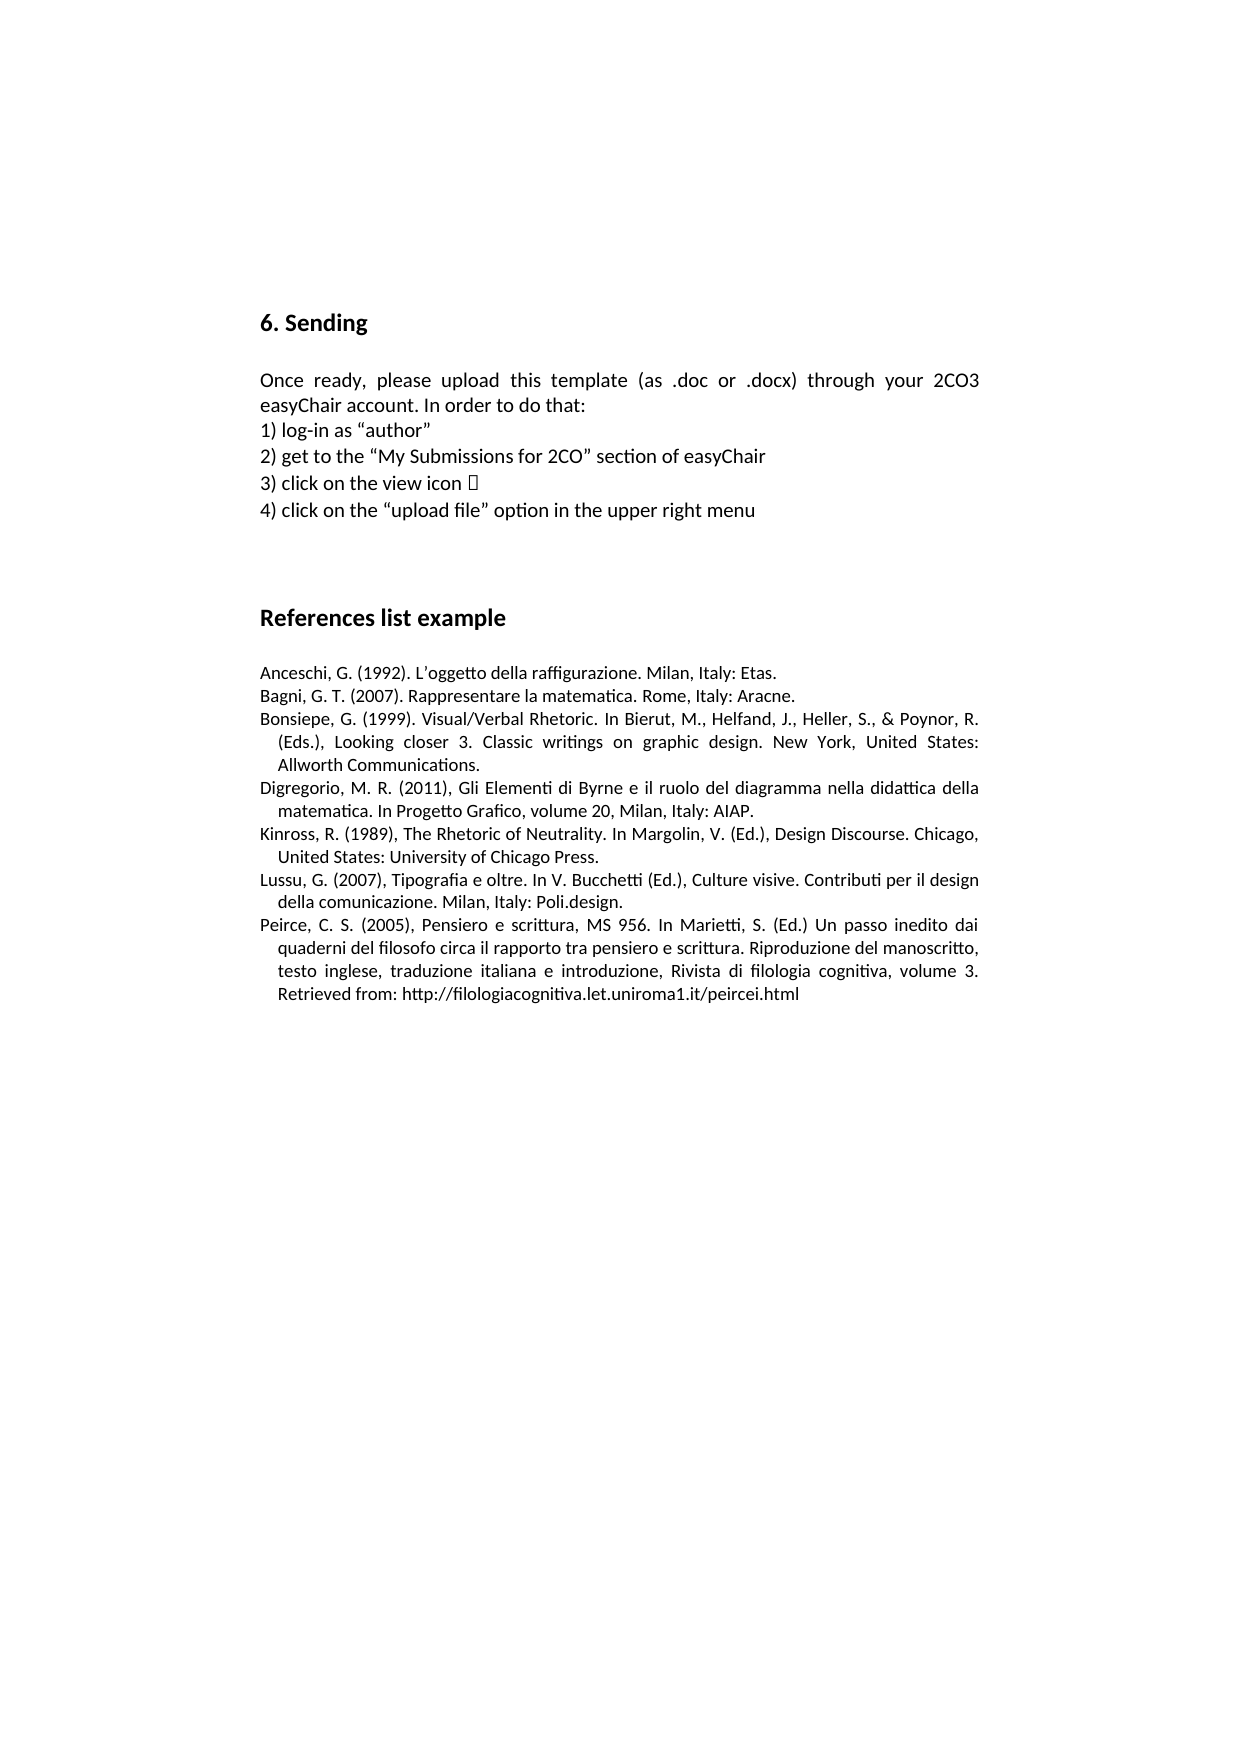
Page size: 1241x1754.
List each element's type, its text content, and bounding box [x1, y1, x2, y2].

subtitle 6. Sending [260, 307, 980, 338]
text 1) log-in as “author” 2) get to the “My Submissions for 2CO” section of easyChair 3) click on the view icon 🔎 4) click on the “upload file” option in the upper right menu [260, 418, 980, 522]
text Digregorio, M. R. (2011), Gli Elementi di Byrne e il ruolo del diagramma nella didattica della matematica. In Progetto Grafico, volume 20, Milan, Italy: AIAP. [260, 776, 980, 822]
text Bagni, G. T. (2007). Rappresentare la matematica. Rome, Italy: Aracne. [260, 684, 980, 707]
text Once ready, please upload this template (as .doc or .docx) through your 2CO3 easyChair account. In order to do that: [260, 367, 980, 418]
text Kinross, R. (1989), The Rhetoric of Neutrality. In Margolin, V. (Ed.), Design Discourse. Chicago, United States: University of Chicago Press. [260, 822, 980, 868]
text Peirce, C. S. (2005), Pensiero e scrittura, MS 956. In Marietti, S. (Ed.) Un passo inedito dai quaderni del filosofo circa il rapporto tra pensiero e scrittura. Riproduzione del manoscritto, testo inglese, traduzione italiana e introduzione, Rivista di filologia cognitiva, volume 3. Retrieved from: http://filologiacognitiva.let.uniroma1.it/peircei.html [260, 914, 980, 1005]
text Anceschi, G. (1992). L’oggetto della raffigurazione. Milan, Italy: Etas. [260, 662, 980, 684]
text Lussu, G. (2007), Tipografia e oltre. In V. Bucchetti (Ed.), Culture visive. Contributi per il design della comunicazione. Milan, Italy: Poli.design. [260, 868, 980, 914]
text Bonsiepe, G. (1999). Visual/Verbal Rhetoric. In Bierut, M., Helfand, J., Heller, S., & Poynor, R. (Eds.), Looking closer 3. Classic writings on graphic design. New York, United States: Allworth Communications. [260, 707, 980, 776]
subtitle References list example [260, 602, 980, 632]
